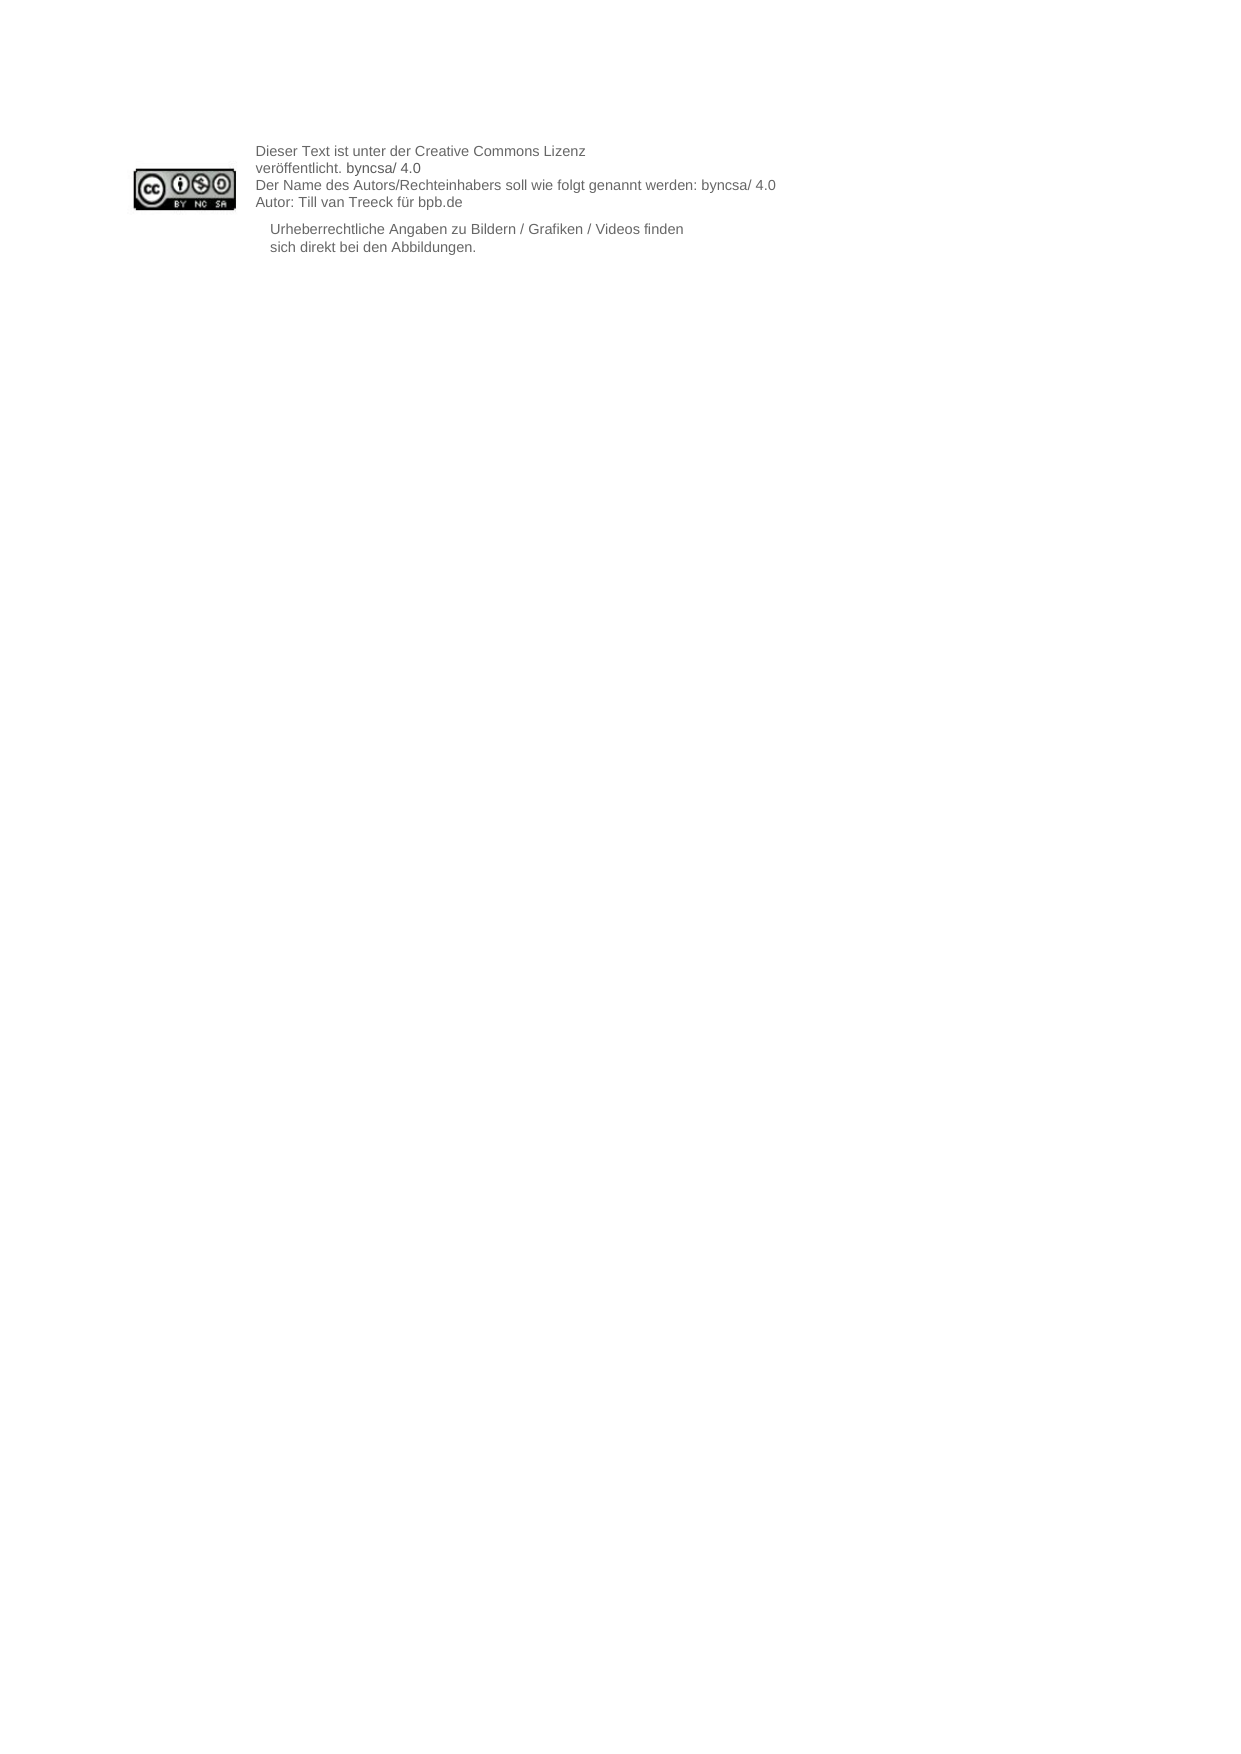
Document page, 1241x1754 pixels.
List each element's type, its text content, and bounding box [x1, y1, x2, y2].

text Der Name des Autors/Rechteinhabers soll wie folgt genannt werden: byncsa/ 4.0 [256, 177, 1122, 194]
text Urheberrechtliche Angaben zu Bildern / Grafiken / Videos finden sich direkt bei den Abbildungen. [270, 219, 703, 255]
text Dieser Text ist unter der Creative Commons Lizenz veröffentlicht. byncsa/ 4.0 [256, 142, 675, 177]
text Autor: Till van Treeck für bpb.de [256, 194, 1122, 211]
picture [119, 135, 256, 236]
